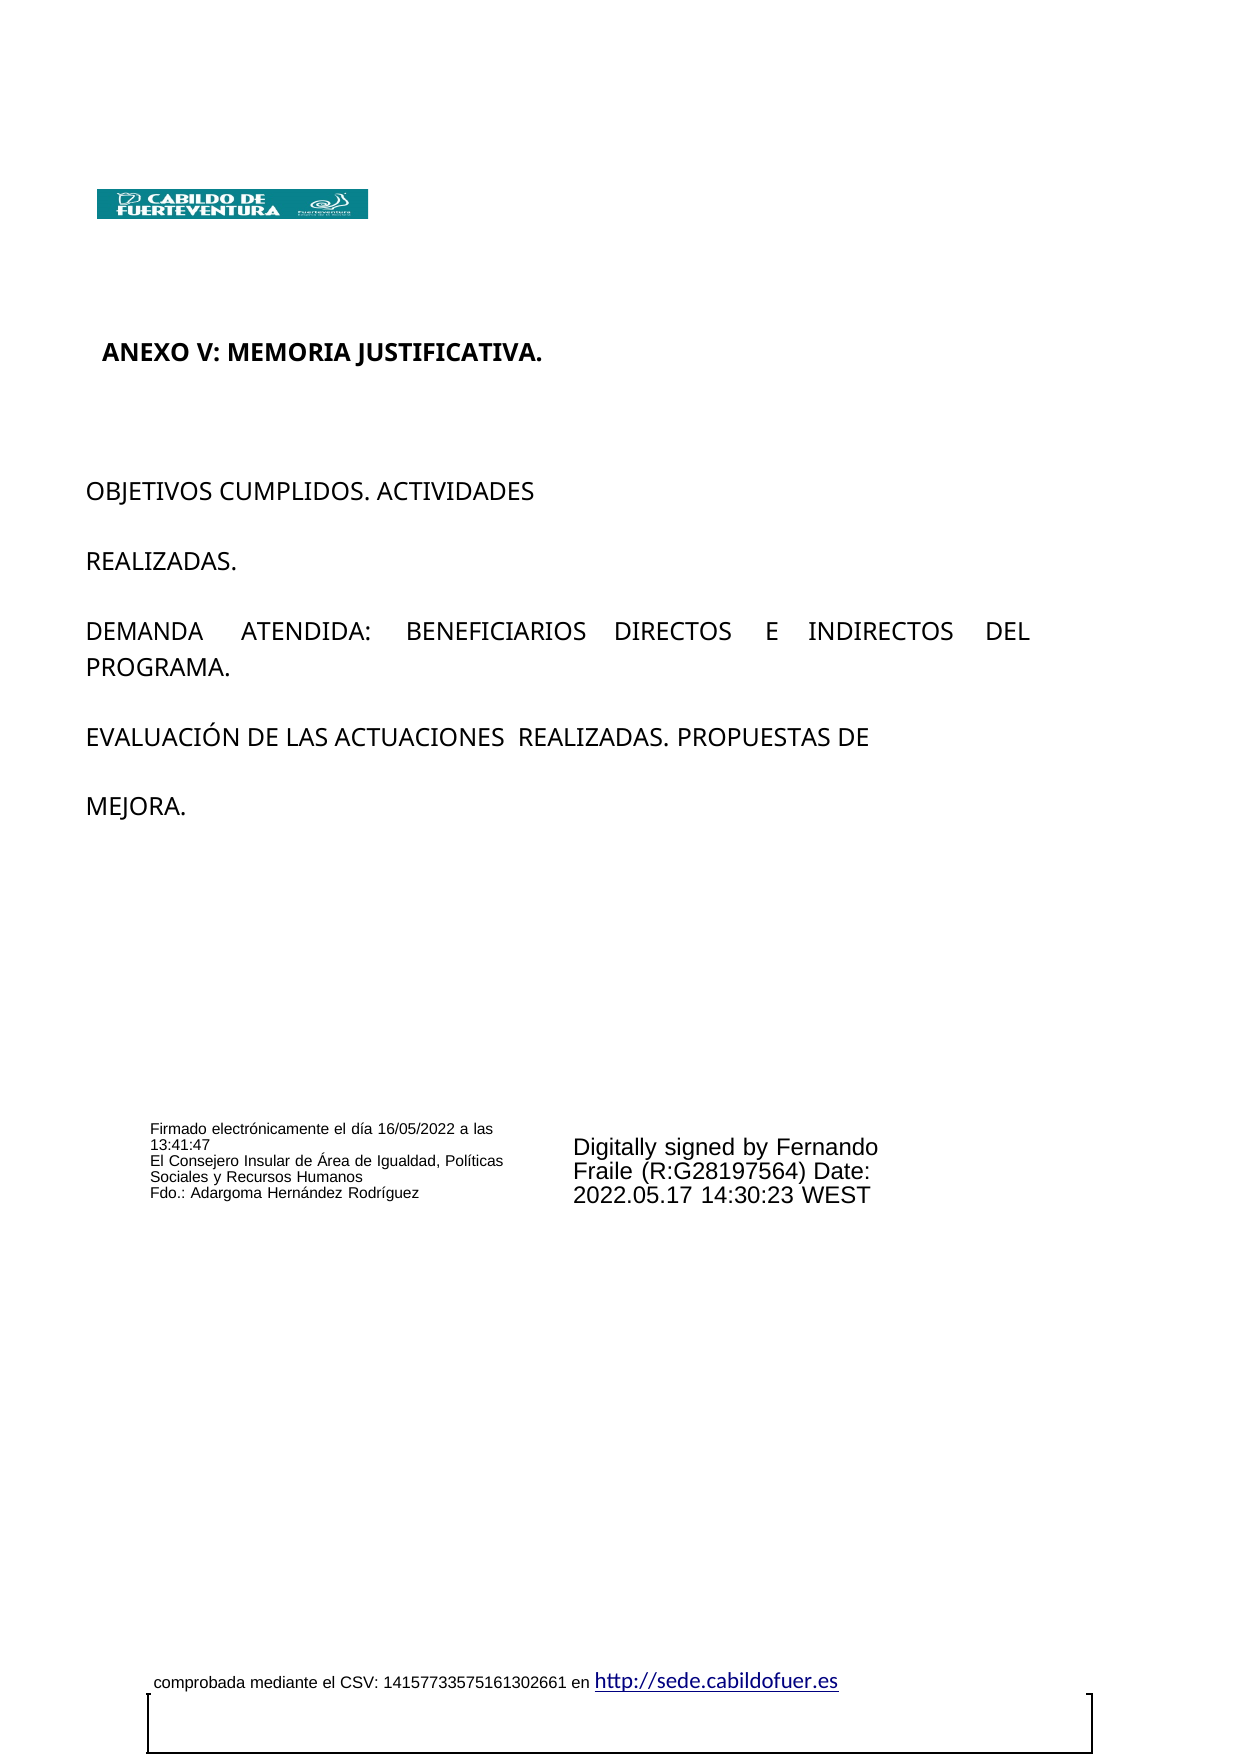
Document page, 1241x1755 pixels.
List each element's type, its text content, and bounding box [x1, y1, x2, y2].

text Firmado electrónicamente el día 16/05/2022 a las 13:41:47 [150, 1122, 497, 1154]
text Digitally signed by Fernando Fraile (R:G28197564) Date: 2022.05.17 14:30:23 WEST [573, 1136, 937, 1209]
text DEMANDA ATENDIDA: BENEFICIARIOS DIRECTOS E INDIRECTOS DEL PROGRAMA. [85, 614, 1093, 684]
text El Consejero Insular de Área de Igualdad, Políticas Sociales y Recursos Humanos [150, 1154, 507, 1185]
text ANEXO V: MEMORIA JUSTIFICATIVA. [85, 335, 1107, 369]
text OBJETIVOS CUMPLIDOS. ACTIVIDADES REALIZADAS. [85, 474, 594, 578]
picture [97, 189, 369, 219]
text Fdo.: Adargoma Hernández Rodríguez [150, 1185, 507, 1201]
text EVALUACIÓN DE LAS ACTUACIONES REALIZADAS. PROPUESTAS DE MEJORA. [85, 719, 903, 823]
